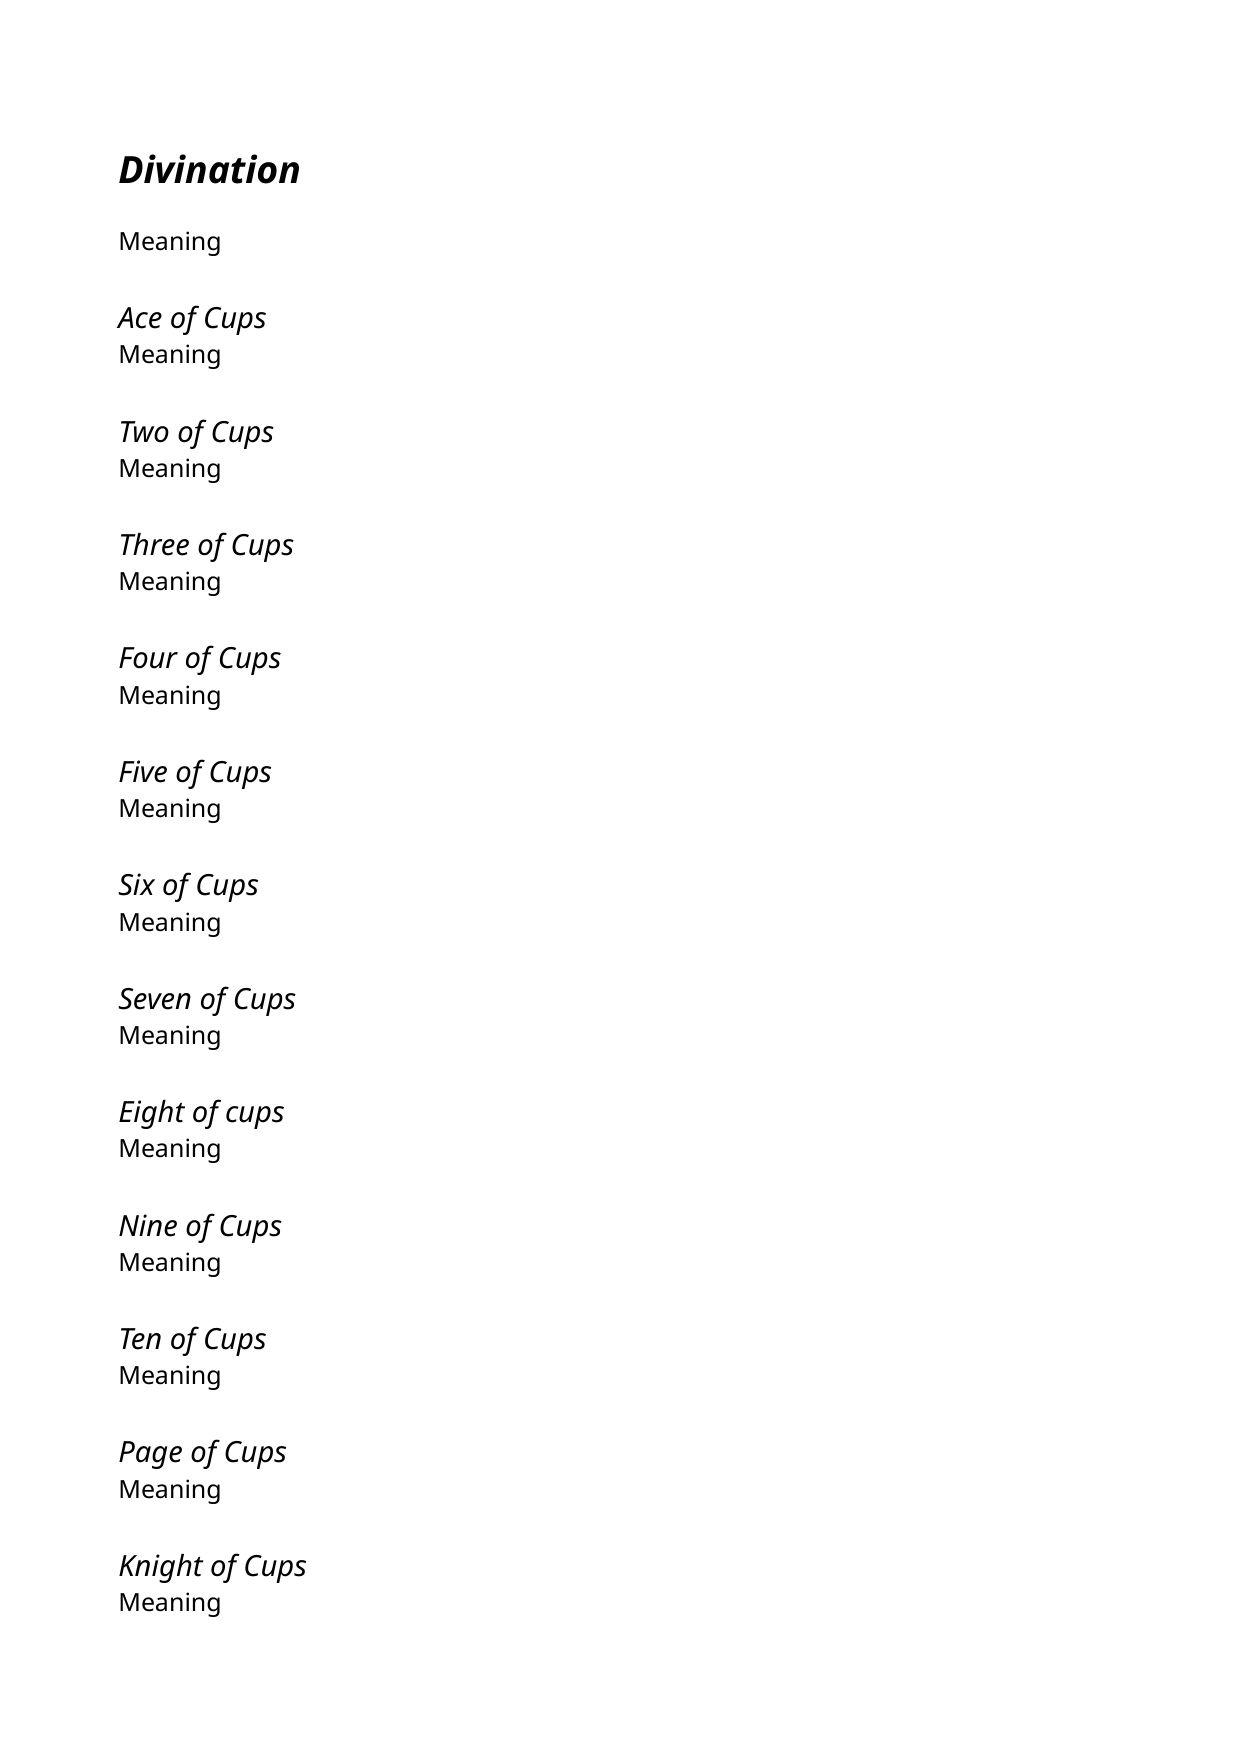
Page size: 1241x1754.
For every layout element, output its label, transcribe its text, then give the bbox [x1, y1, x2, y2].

text Eight of cups [118, 1091, 1122, 1131]
text Meaning [118, 1018, 1122, 1052]
text Meaning [118, 1585, 1122, 1619]
text Six of Cups [118, 864, 1122, 904]
text Seven of Cups [118, 978, 1122, 1018]
text Three of Cups [118, 524, 1122, 564]
text Four of Cups [118, 638, 1122, 677]
text Meaning [118, 1131, 1122, 1165]
text Knight of Cups [118, 1545, 1122, 1585]
text Meaning [118, 337, 1122, 371]
text Five of Cups [118, 751, 1122, 791]
text Page of Cups [118, 1432, 1122, 1471]
text Meaning [118, 791, 1122, 825]
text Two of Cups [118, 411, 1122, 451]
text Meaning [118, 1244, 1122, 1279]
text Ten of Cups [118, 1318, 1122, 1358]
text Ace of Cups [118, 297, 1122, 337]
text Meaning [118, 451, 1122, 484]
text Meaning [118, 1471, 1122, 1506]
text Meaning [118, 224, 1122, 258]
text Nine of Cups [118, 1205, 1122, 1244]
text Meaning [118, 564, 1122, 598]
text Meaning [118, 677, 1122, 711]
text Meaning [118, 904, 1122, 938]
text Meaning [118, 1358, 1122, 1392]
